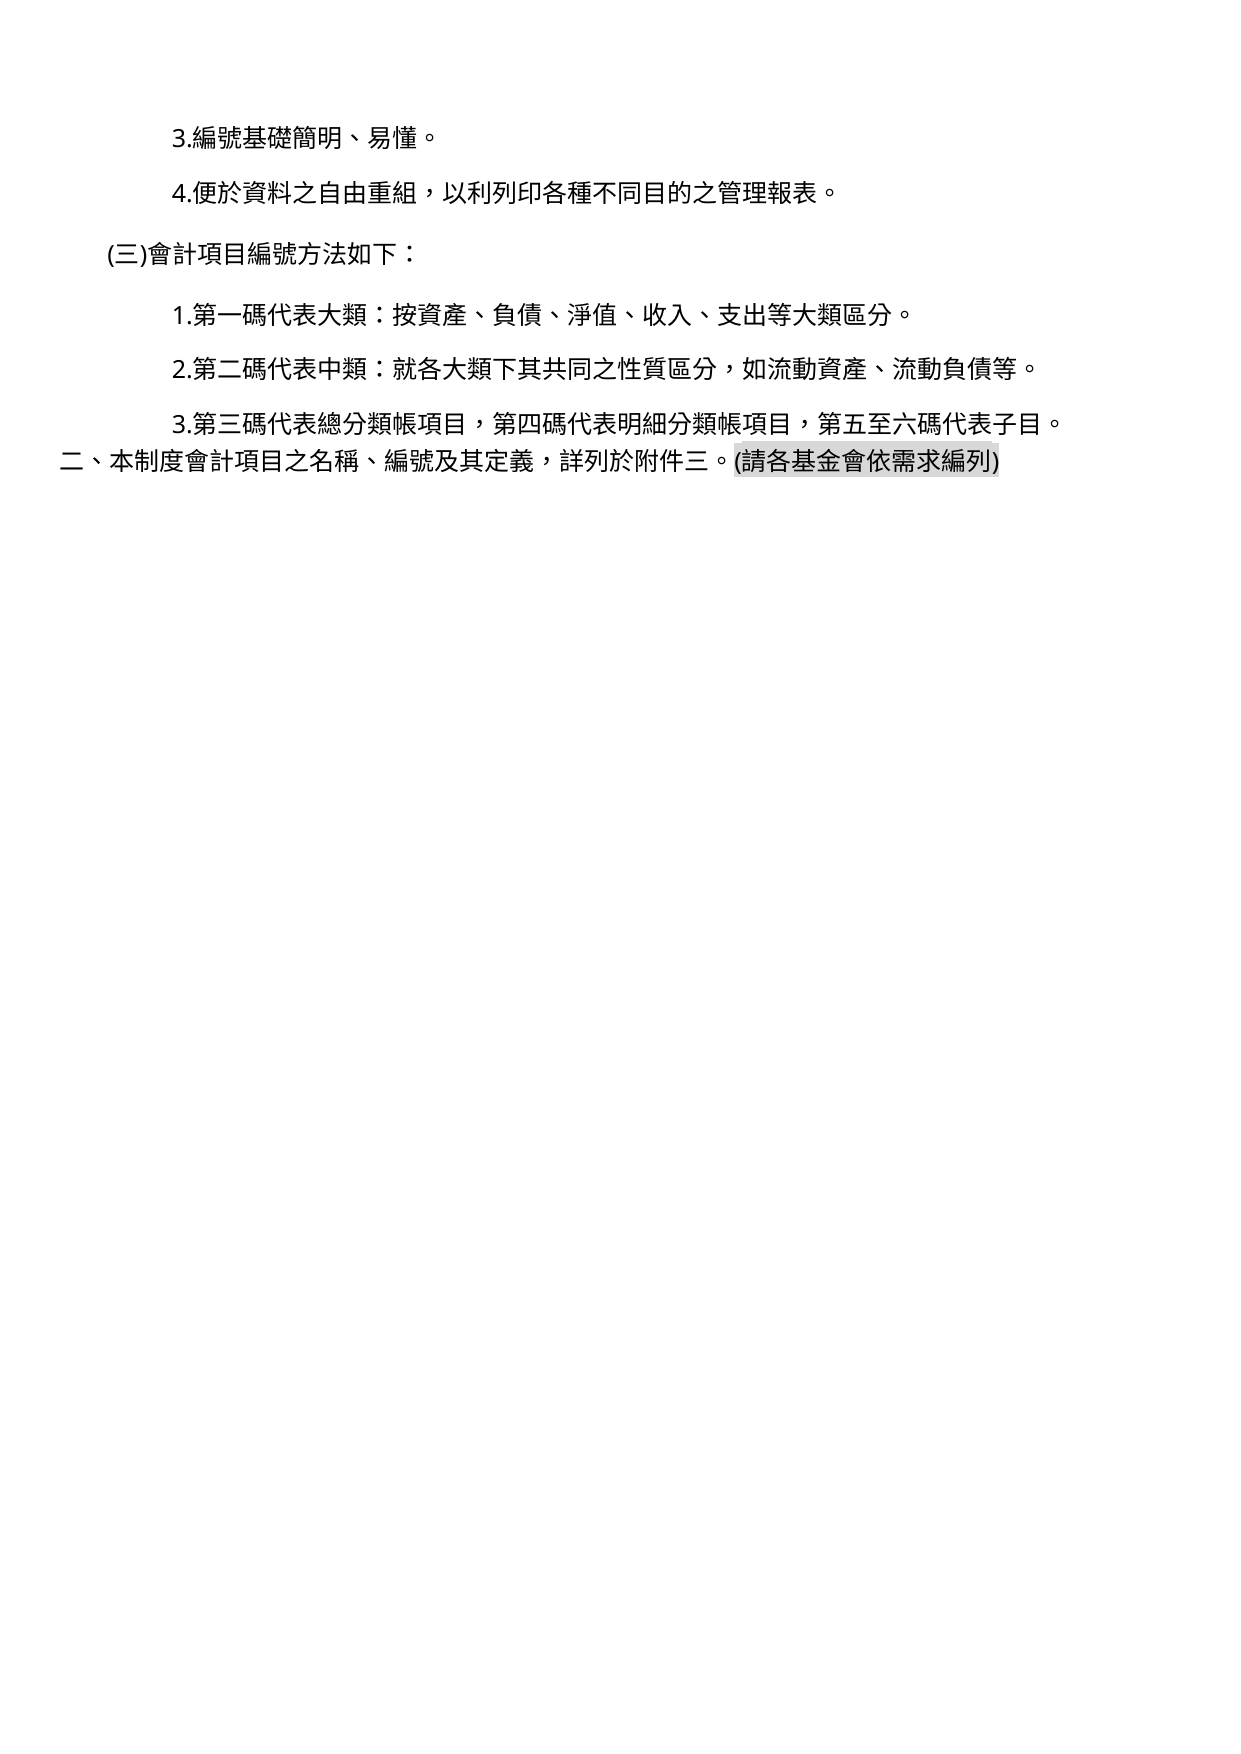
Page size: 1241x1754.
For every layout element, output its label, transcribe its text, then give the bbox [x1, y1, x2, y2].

text 二、本制度會計項目之名稱、編號及其定義，詳列於附件三。(請各基金會依需求編列) [59, 441, 1194, 477]
text 4.便於資料之自由重組，以利列印各種不同目的之管理報表。 [118, 173, 1186, 210]
text 2.第二碼代表中類：就各大類下其共同之性質區分，如流動資產、流動負債等。 [172, 350, 1194, 386]
text 3.第三碼代表總分類帳項目，第四碼代表明細分類帳項目，第五至六碼代表子目。 [172, 405, 1194, 441]
text (三)會計項目編號方法如下： [107, 234, 1184, 271]
text 3.編號基礎簡明、易懂。 [172, 119, 1194, 155]
text 1.第一碼代表大類：按資產、負債、淨值、收入、支出等大類區分。 [172, 295, 1194, 331]
